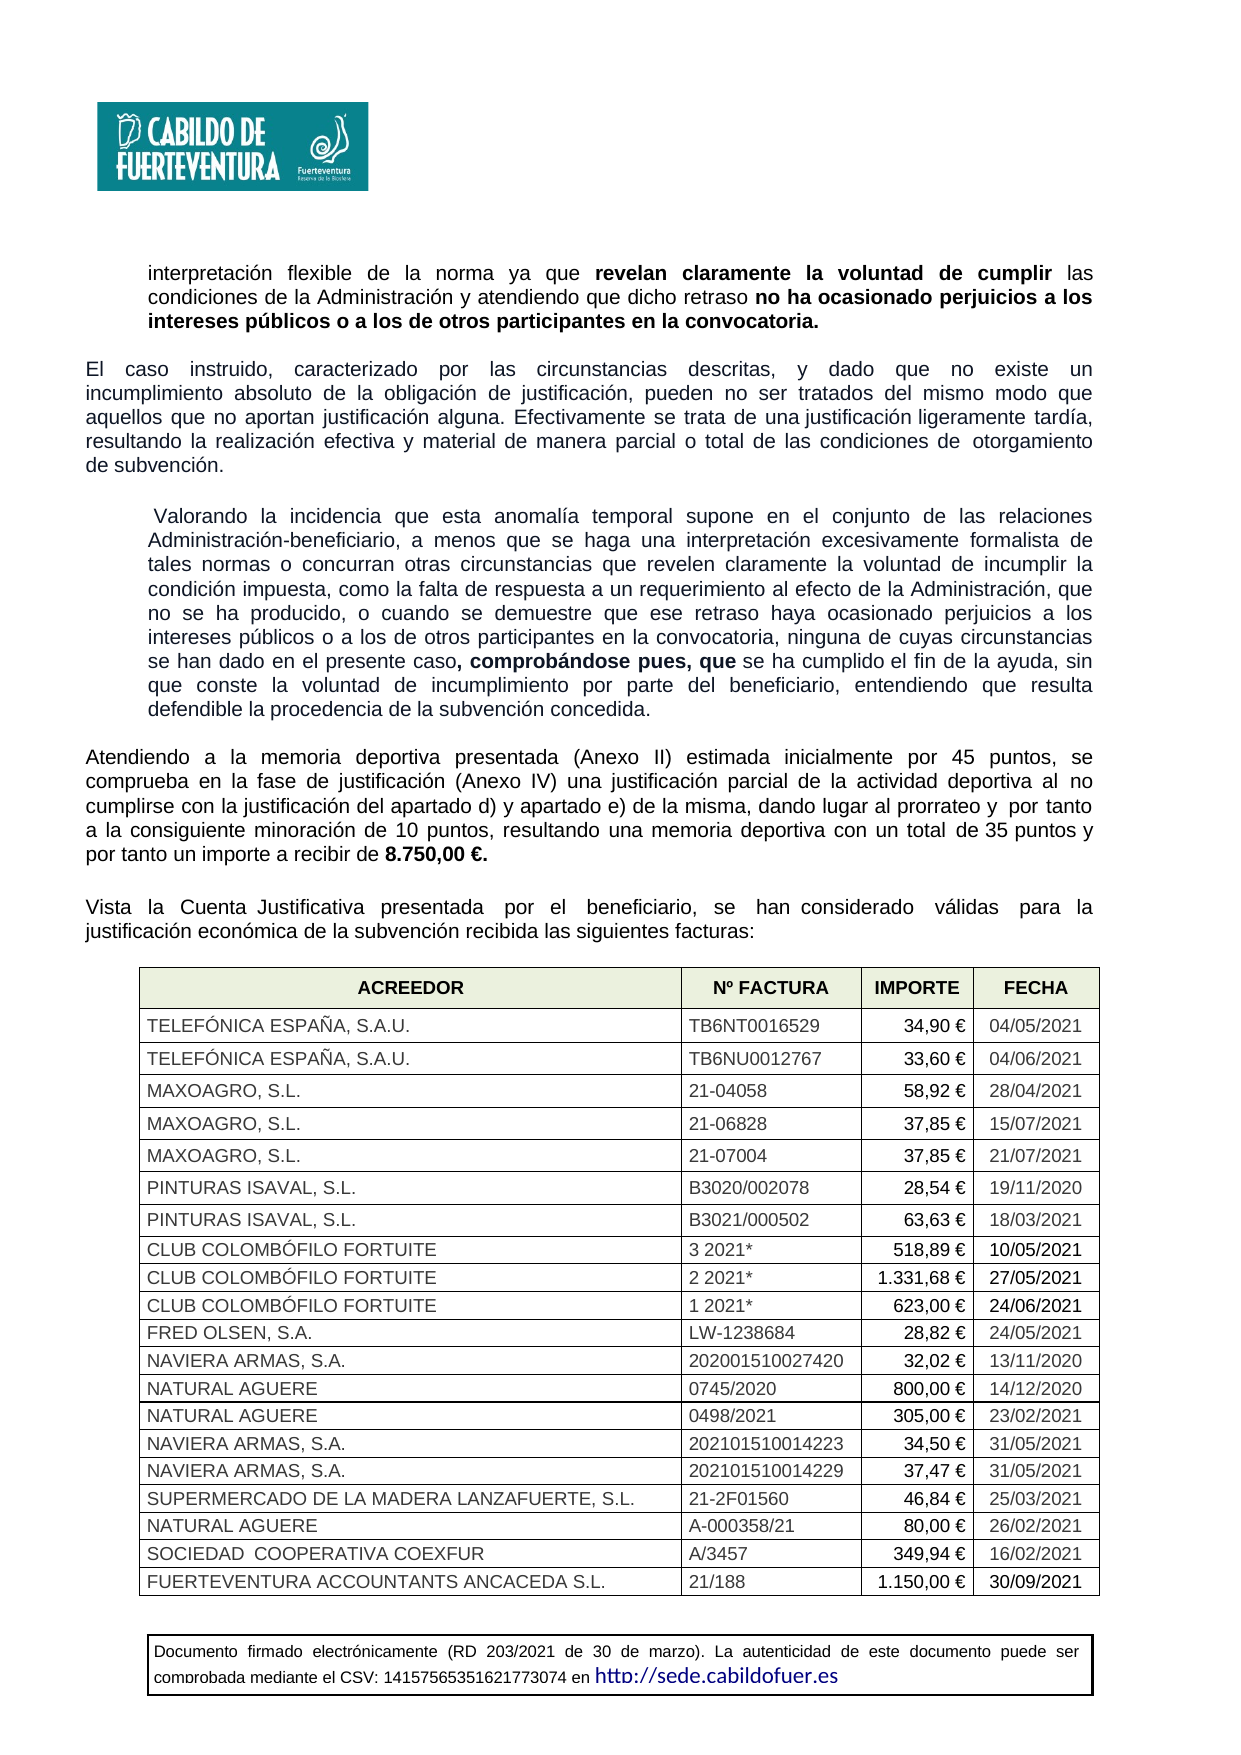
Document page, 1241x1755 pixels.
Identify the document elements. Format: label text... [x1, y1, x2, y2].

table_cell 26/02/2021 [974, 1513, 1099, 1539]
table_cell 63,63 € [862, 1205, 973, 1236]
table_cell 10/05/2021 [974, 1237, 1099, 1263]
table_cell 623,00 € [862, 1292, 973, 1318]
text El caso instruido, caracterizado por las circunstancias descritas, y dado que no existe un incumplimiento absoluto de la obligación de justificación, pueden no ser tratados del mismo modo que aquellos que no aportan justificación alguna. Efectivamente se trata de una justificación ligeramente tardía, resultando la realización efectiva y material de manera parcial o total de las condiciones de otorgamiento de subvención. [85, 357, 1093, 477]
table_cell 24/06/2021 [974, 1292, 1099, 1318]
table_cell FRED OLSEN, S.A. [140, 1320, 681, 1346]
table_cell SOCIEDAD COOPERATIVA COEXFUR [140, 1540, 681, 1567]
table_cell 58,92 € [862, 1075, 973, 1107]
table_cell 0498/2021 [682, 1403, 861, 1429]
table_header Nº FACTURA [682, 968, 861, 1008]
table_cell NAVIERA ARMAS, S.A. [140, 1430, 681, 1457]
table_cell SUPERMERCADO DE LA MADERA LANZAFUERTE, S.L. [140, 1485, 681, 1512]
table_cell 21/188 [682, 1568, 861, 1594]
table_cell CLUB COLOMBÓFILO FORTUITE [140, 1237, 681, 1263]
table_cell 0745/2020 [682, 1375, 861, 1401]
table_cell TB6NT0016529 [682, 1009, 861, 1042]
table_cell 32,02 € [862, 1347, 973, 1374]
table_cell 349,94 € [862, 1540, 973, 1567]
table_cell 21-04058 [682, 1075, 861, 1107]
table_cell 1 2021* [682, 1292, 861, 1318]
table_cell 21-06828 [682, 1108, 861, 1139]
table_cell 15/07/2021 [974, 1108, 1099, 1139]
table_cell 34,90 € [862, 1009, 973, 1042]
table_cell CLUB COLOMBÓFILO FORTUITE [140, 1292, 681, 1318]
table_cell FUERTEVENTURA ACCOUNTANTS ANCACEDA S.L. [140, 1568, 681, 1594]
table_cell 04/05/2021 [974, 1009, 1099, 1042]
table_cell 37,85 € [862, 1140, 973, 1171]
table_cell 23/02/2021 [974, 1403, 1099, 1429]
table_cell 34,50 € [862, 1430, 973, 1457]
text Atendiendo a la memoria deportiva presentada (Anexo II) estimada inicialmente por 45 puntos, se comprueba en la fase de justificación (Anexo IV) una justificación parcial de la actividad deportiva al no cumplirse con la justificación del apartado d) y apartado e) de la misma, dando lugar al prorrateo y por tanto a la consiguiente minoración de 10 puntos, resultando una memoria deportiva con un total de 35 puntos y por tanto un importe a recibir de 8.750,00 €. [85, 745, 1093, 866]
table_cell 28,82 € [862, 1320, 973, 1346]
table_cell 33,60 € [862, 1043, 973, 1074]
table_cell 37,47 € [862, 1458, 973, 1484]
table_cell B3020/002078 [682, 1172, 861, 1203]
table_cell 1.331,68 € [862, 1264, 973, 1291]
table_cell 31/05/2021 [974, 1430, 1099, 1457]
table_cell 18/03/2021 [974, 1205, 1099, 1236]
table_cell MAXOAGRO, S.L. [140, 1140, 681, 1171]
table_cell 202001510027420 [682, 1347, 861, 1374]
table_cell 19/11/2020 [974, 1172, 1099, 1203]
table_cell 30/09/2021 [974, 1568, 1099, 1594]
table_cell 27/05/2021 [974, 1264, 1099, 1291]
table_cell 202101510014223 [682, 1430, 861, 1457]
table_cell 25/03/2021 [974, 1485, 1099, 1512]
table_cell PINTURAS ISAVAL, S.L. [140, 1205, 681, 1236]
text Vista la Cuenta Justificativa presentada por el beneficiario, se han considerado válidas para la justificación económica de la subvención recibida las siguientes facturas: [85, 895, 1093, 943]
table_cell A-000358/21 [682, 1513, 861, 1539]
table_cell 16/02/2021 [974, 1540, 1099, 1567]
table_cell 28,54 € [862, 1172, 973, 1203]
table_cell NAVIERA ARMAS, S.A. [140, 1347, 681, 1374]
table_cell 14/12/2020 [974, 1375, 1099, 1401]
table_cell B3021/000502 [682, 1205, 861, 1236]
table_cell CLUB COLOMBÓFILO FORTUITE [140, 1264, 681, 1291]
table_cell MAXOAGRO, S.L. [140, 1075, 681, 1107]
table_cell NAVIERA ARMAS, S.A. [140, 1458, 681, 1484]
table_cell 202101510014229 [682, 1458, 861, 1484]
table_cell 28/04/2021 [974, 1075, 1099, 1107]
table_cell 80,00 € [862, 1513, 973, 1539]
text interpretación flexible de la norma ya que revelan claramente la voluntad de cumplir las condiciones de la Administración y atendiendo que dicho retraso no ha ocasionado perjuicios a los intereses públicos o a los de otros participantes en la convocatoria. [148, 260, 1093, 333]
table_cell 13/11/2020 [974, 1347, 1099, 1374]
table_cell 21-07004 [682, 1140, 861, 1171]
table_header IMPORTE [862, 968, 973, 1008]
table_cell MAXOAGRO, S.L. [140, 1108, 681, 1139]
text Valorando la incidencia que esta anomalía temporal supone en el conjunto de las relaciones Administración-beneficiario, a menos que se haga una interpretación excesivamente formalista de tales normas o concurran otras circunstancias que revelen claramente la voluntad de incumplir la condición impuesta, como la falta de respuesta a un requerimiento al efecto de la Administración, que no se ha producido, o cuando se demuestre que ese retraso haya ocasionado perjuicios a los intereses públicos o a los de otros participantes en la convocatoria, ninguna de cuyas circunstancias se han dado en el presente caso, comprobándose pues, que se ha cumplido el fin de la ayuda, sin que conste la voluntad de incumplimiento por parte del beneficiario, entendiendo que resulta defendible la procedencia de la subvención concedida. [148, 504, 1093, 721]
table_cell A/3457 [682, 1540, 861, 1567]
table_cell LW-1238684 [682, 1320, 861, 1346]
table_cell 2 2021* [682, 1264, 861, 1291]
table_cell NATURAL AGUERE [140, 1403, 681, 1429]
table_cell 3 2021* [682, 1237, 861, 1263]
table_cell 518,89 € [862, 1237, 973, 1263]
table_cell 04/06/2021 [974, 1043, 1099, 1074]
table_cell 31/05/2021 [974, 1458, 1099, 1484]
table_cell 1.150,00 € [862, 1568, 973, 1594]
table_cell 21/07/2021 [974, 1140, 1099, 1171]
table_cell 800,00 € [862, 1375, 973, 1401]
table_cell 37,85 € [862, 1108, 973, 1139]
table_cell 46,84 € [862, 1485, 973, 1512]
table_header ACREEDOR [140, 968, 681, 1008]
table_cell TB6NU0012767 [682, 1043, 861, 1074]
table_cell 24/05/2021 [974, 1320, 1099, 1346]
table_cell NATURAL AGUERE [140, 1513, 681, 1539]
table_header FECHA [974, 968, 1099, 1008]
table_cell TELEFÓNICA ESPAÑA, S.A.U. [140, 1009, 681, 1042]
table_cell PINTURAS ISAVAL, S.L. [140, 1172, 681, 1203]
table_cell 305,00 € [862, 1403, 973, 1429]
table_cell TELEFÓNICA ESPAÑA, S.A.U. [140, 1043, 681, 1074]
table_cell NATURAL AGUERE [140, 1375, 681, 1401]
table_cell 21-2F01560 [682, 1485, 861, 1512]
